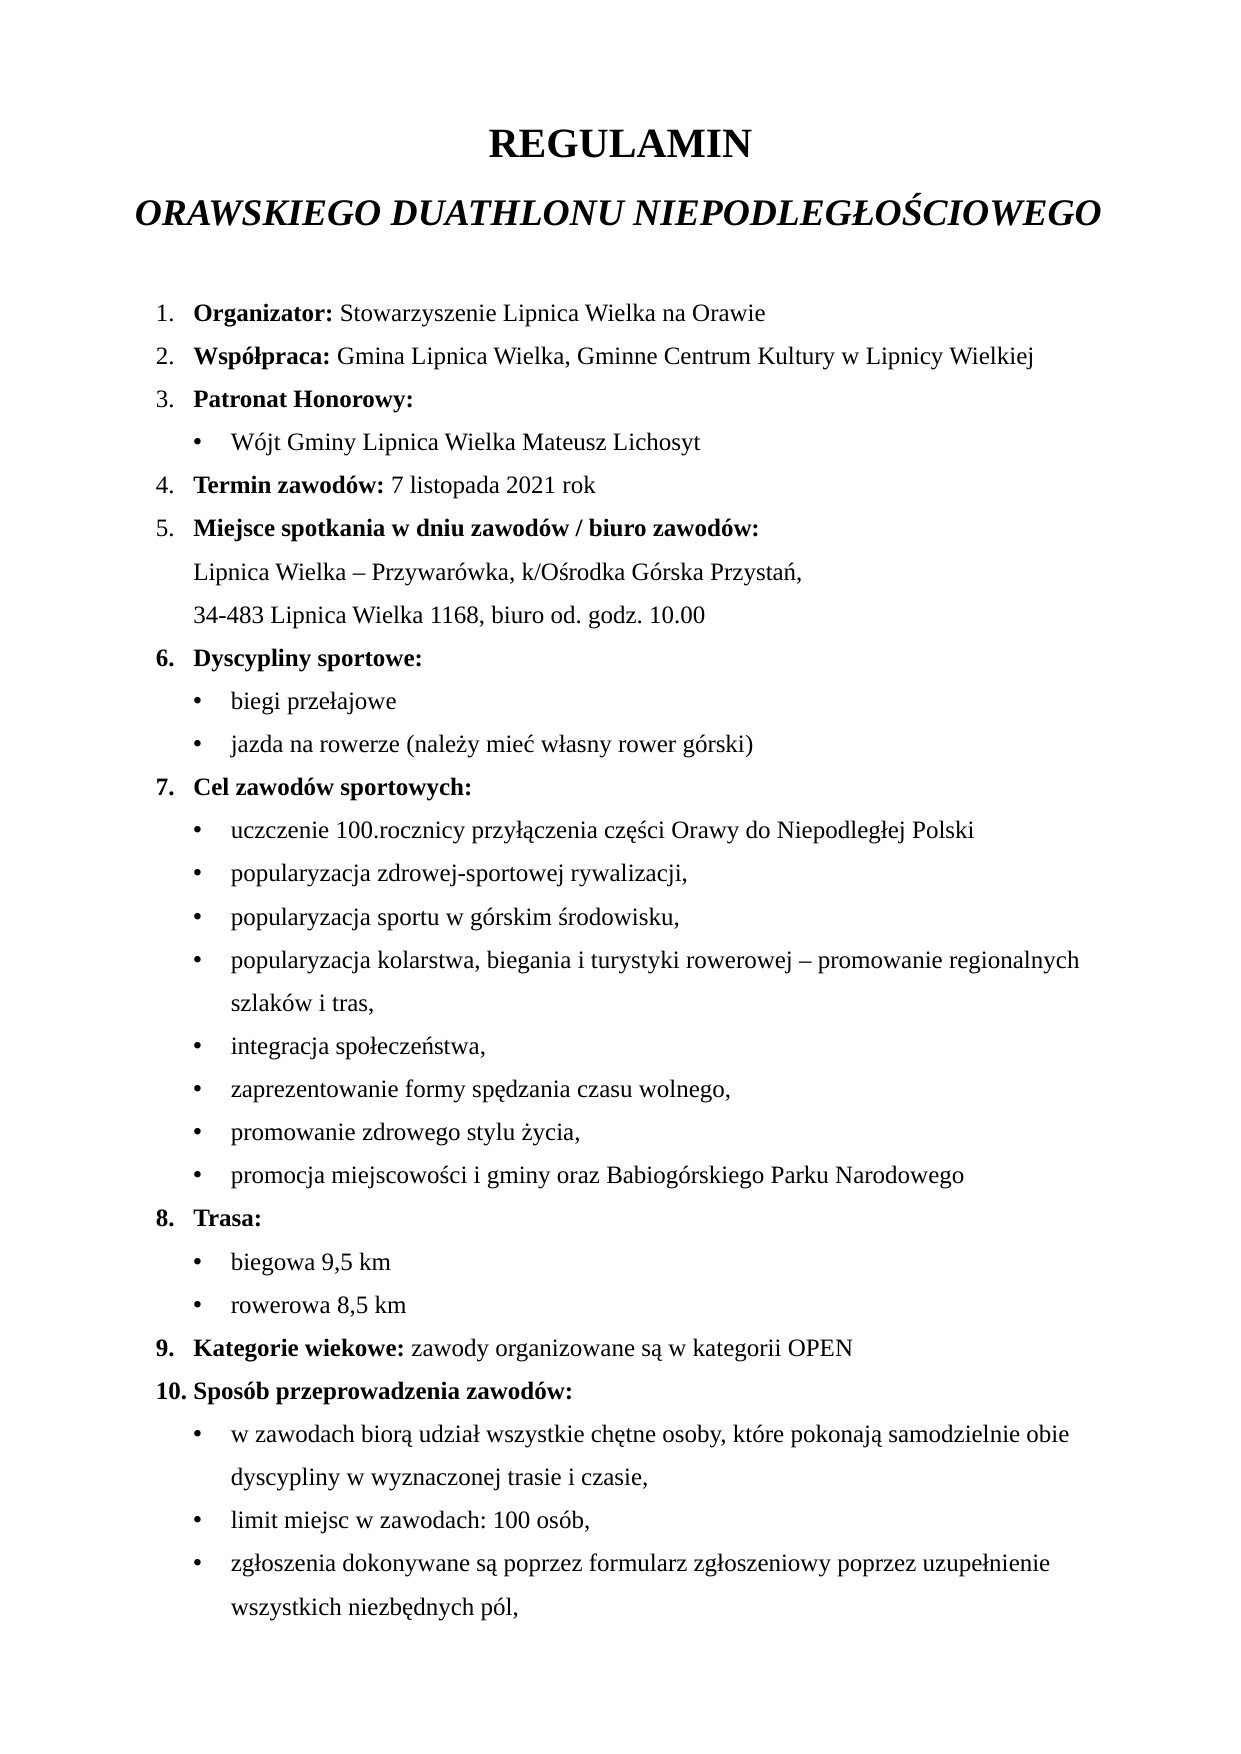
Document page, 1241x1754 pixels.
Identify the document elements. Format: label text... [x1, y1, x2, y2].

list Cel zawodów sportowych: [156, 772, 1122, 801]
list zaprezentowanie formy spędzania czasu wolnego, [193, 1074, 1122, 1103]
list integracja społeczeństwa, [193, 1031, 1122, 1060]
list Dyscypliny sportowe: [156, 643, 1122, 672]
list Wójt Gminy Lipnica Wielka Mateusz Lichosyt [193, 427, 1122, 456]
text REGULAMIN [118, 118, 1122, 166]
list promocja miejscowości i gminy oraz Babiogórskiego Parku Narodowego [193, 1160, 1122, 1189]
list popularyzacja kolarstwa, biegania i turystyki rowerowej – promowanie regionalnych szlaków i tras, [193, 945, 1122, 1017]
list biegi przełajowe [193, 686, 1122, 715]
list promowanie zdrowego stylu życia, [193, 1117, 1122, 1146]
list Kategorie wiekowe: zawody organizowane są w kategorii OPEN [156, 1333, 1122, 1362]
list popularyzacja zdrowej-sportowej rywalizacji, [193, 858, 1122, 887]
list uczczenie 100.rocznicy przyłączenia części Orawy do Niepodległej Polski [193, 815, 1122, 844]
list Termin zawodów: 7 listopada 2021 rok [156, 470, 1122, 499]
list zgłoszenia dokonywane są poprzez formularz zgłoszeniowy poprzez uzupełnienie wszystkich niezbędnych pól, [193, 1548, 1122, 1620]
list limit miejsc w zawodach: 100 osób, [193, 1505, 1122, 1534]
list Organizator: Stowarzyszenie Lipnica Wielka na Orawie [156, 298, 1122, 327]
list rowerowa 8,5 km [193, 1290, 1122, 1318]
list w zawodach biorą udział wszystkie chętne osoby, które pokonają samodzielnie obie dyscypliny w wyznaczonej trasie i czasie, [193, 1419, 1122, 1491]
list biegowa 9,5 km [193, 1247, 1122, 1275]
list Miejsce spotkania w dniu zawodów / biuro zawodów: Lipnica Wielka – Przywarówka, k/Ośrodka Górska Przystań, 34-483 Lipnica Wielka 1168, biuro od. godz. 10.00 [156, 513, 1122, 628]
list Patronat Honorowy: [156, 384, 1122, 413]
list Trasa: [156, 1203, 1122, 1232]
list jazda na rowerze (należy mieć własny rower górski) [193, 729, 1122, 758]
list Współpraca: Gmina Lipnica Wielka, Gminne Centrum Kultury w Lipnicy Wielkiej [156, 341, 1122, 370]
text ORAWSKIEGO DUATHLONU NIEPODLEGŁOŚCIOWEGO [118, 190, 1122, 233]
list Sposób przeprowadzenia zawodów: [156, 1376, 1122, 1405]
list popularyzacja sportu w górskim środowisku, [193, 902, 1122, 930]
